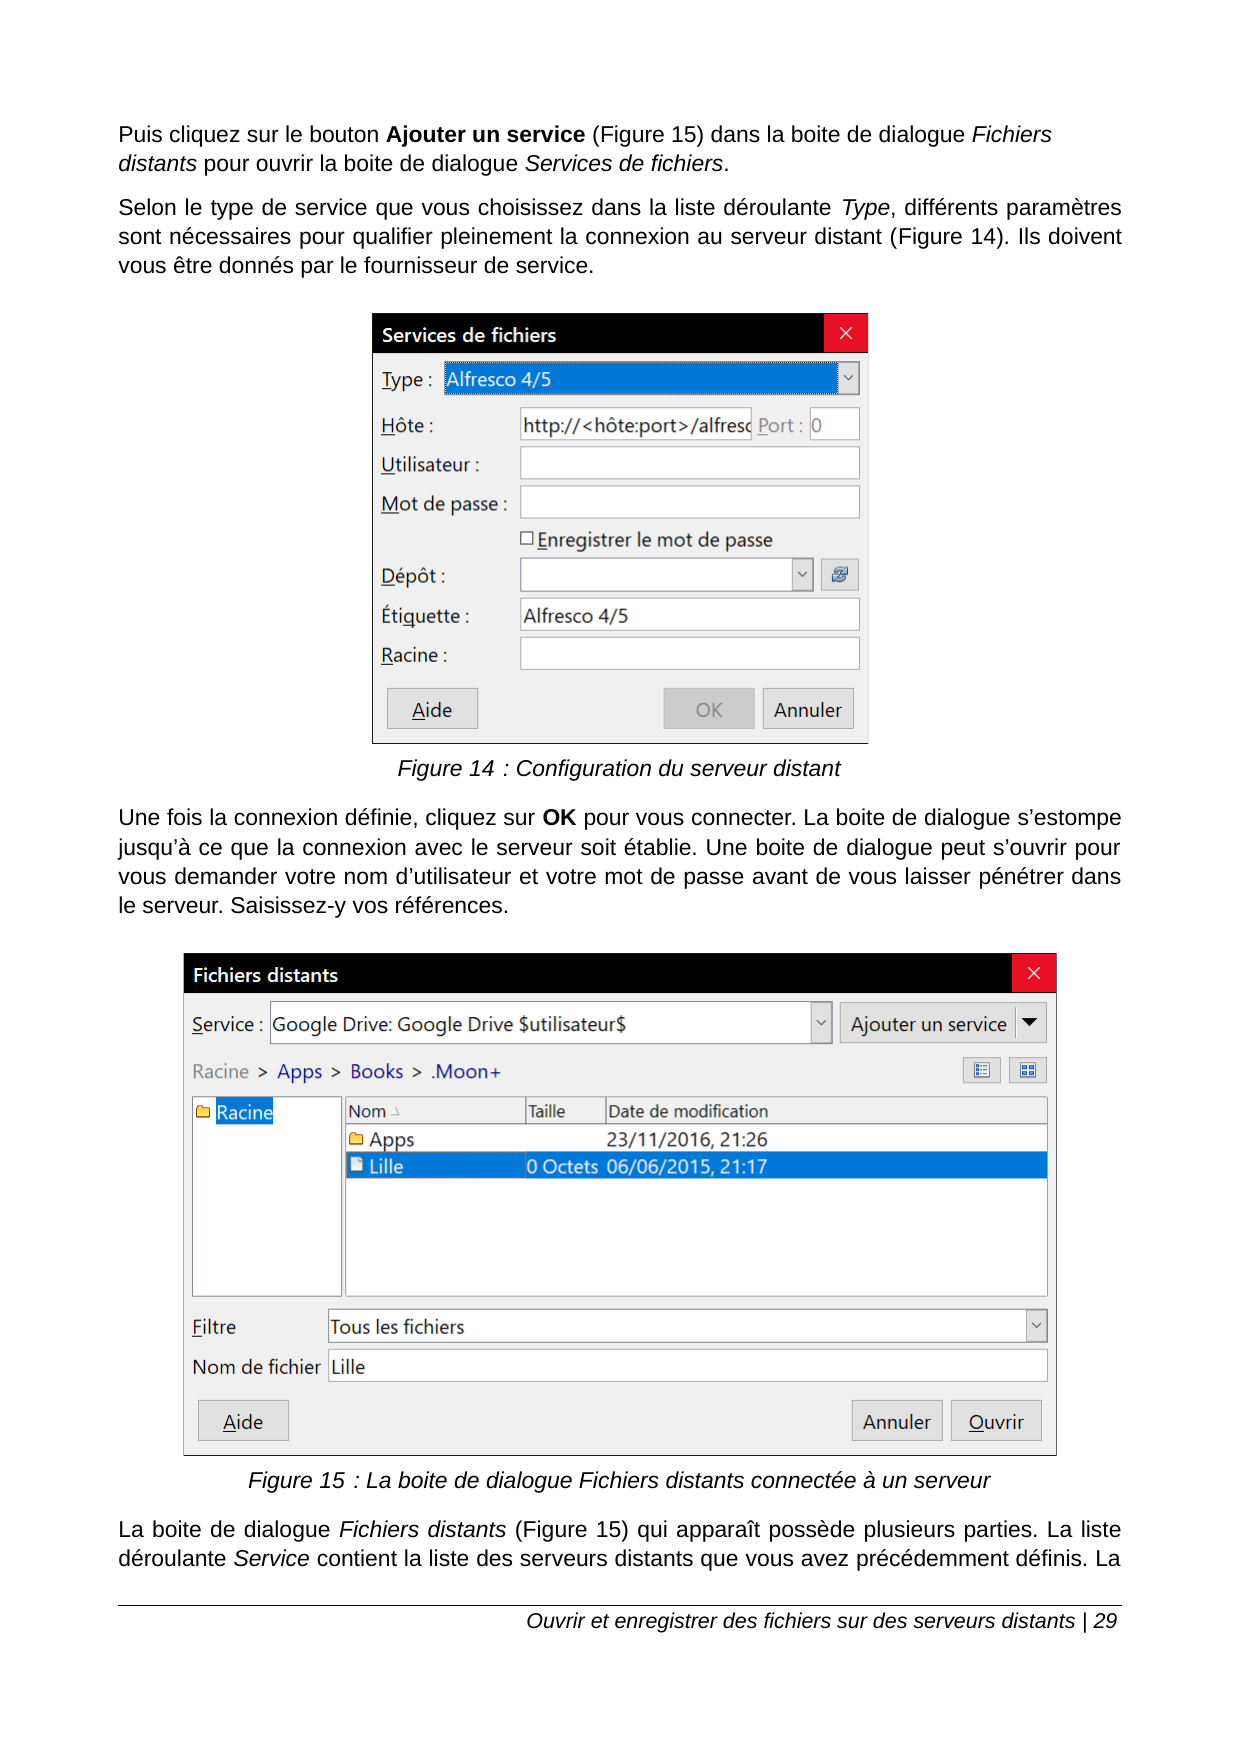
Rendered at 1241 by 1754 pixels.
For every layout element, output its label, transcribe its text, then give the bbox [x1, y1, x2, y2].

text Une fois la connexion définie, cliquez sur OK pour vous connecter. La boite de dialogue s’estompe jusqu’à ce que la connexion avec le serveur soit établie. Une boite de dialogue peut s’ouvrir pour vous demander votre nom d’utilisateur et votre mot de passe avant de vous laisser pénétrer dans le serveur. Saisissez-y vos références. [118, 802, 1122, 918]
text Puis cliquez sur le bouton Ajouter un service (Figure 15) dans la boite de dialogue Fichiers distants pour ouvrir la boite de dialogue Services de fichiers. [118, 118, 1122, 176]
table_cell Figure 15 : La boite de dialogue Fichiers distants connectée à un serveur [118, 1461, 1122, 1499]
picture [372, 313, 869, 744]
table_header [118, 948, 1122, 1461]
text Selon le type de service que vous choisissez dans la liste déroulante Type, différents paramètres sont nécessaires pour qualifier pleinement la connexion au serveur distant (Figure 14). Ils doivent vous être donnés par le fournisseur de service. [118, 191, 1122, 278]
table_header [118, 308, 1122, 749]
text La boite de dialogue Fichiers distants (Figure 15) qui apparaît possède plusieurs parties. La liste déroulante Service contient la liste des serveurs distants que vous avez précédemment définis. La [118, 1513, 1122, 1572]
picture [183, 953, 1057, 1456]
table_cell Figure 14 : Configuration du serveur distant [118, 749, 1122, 787]
